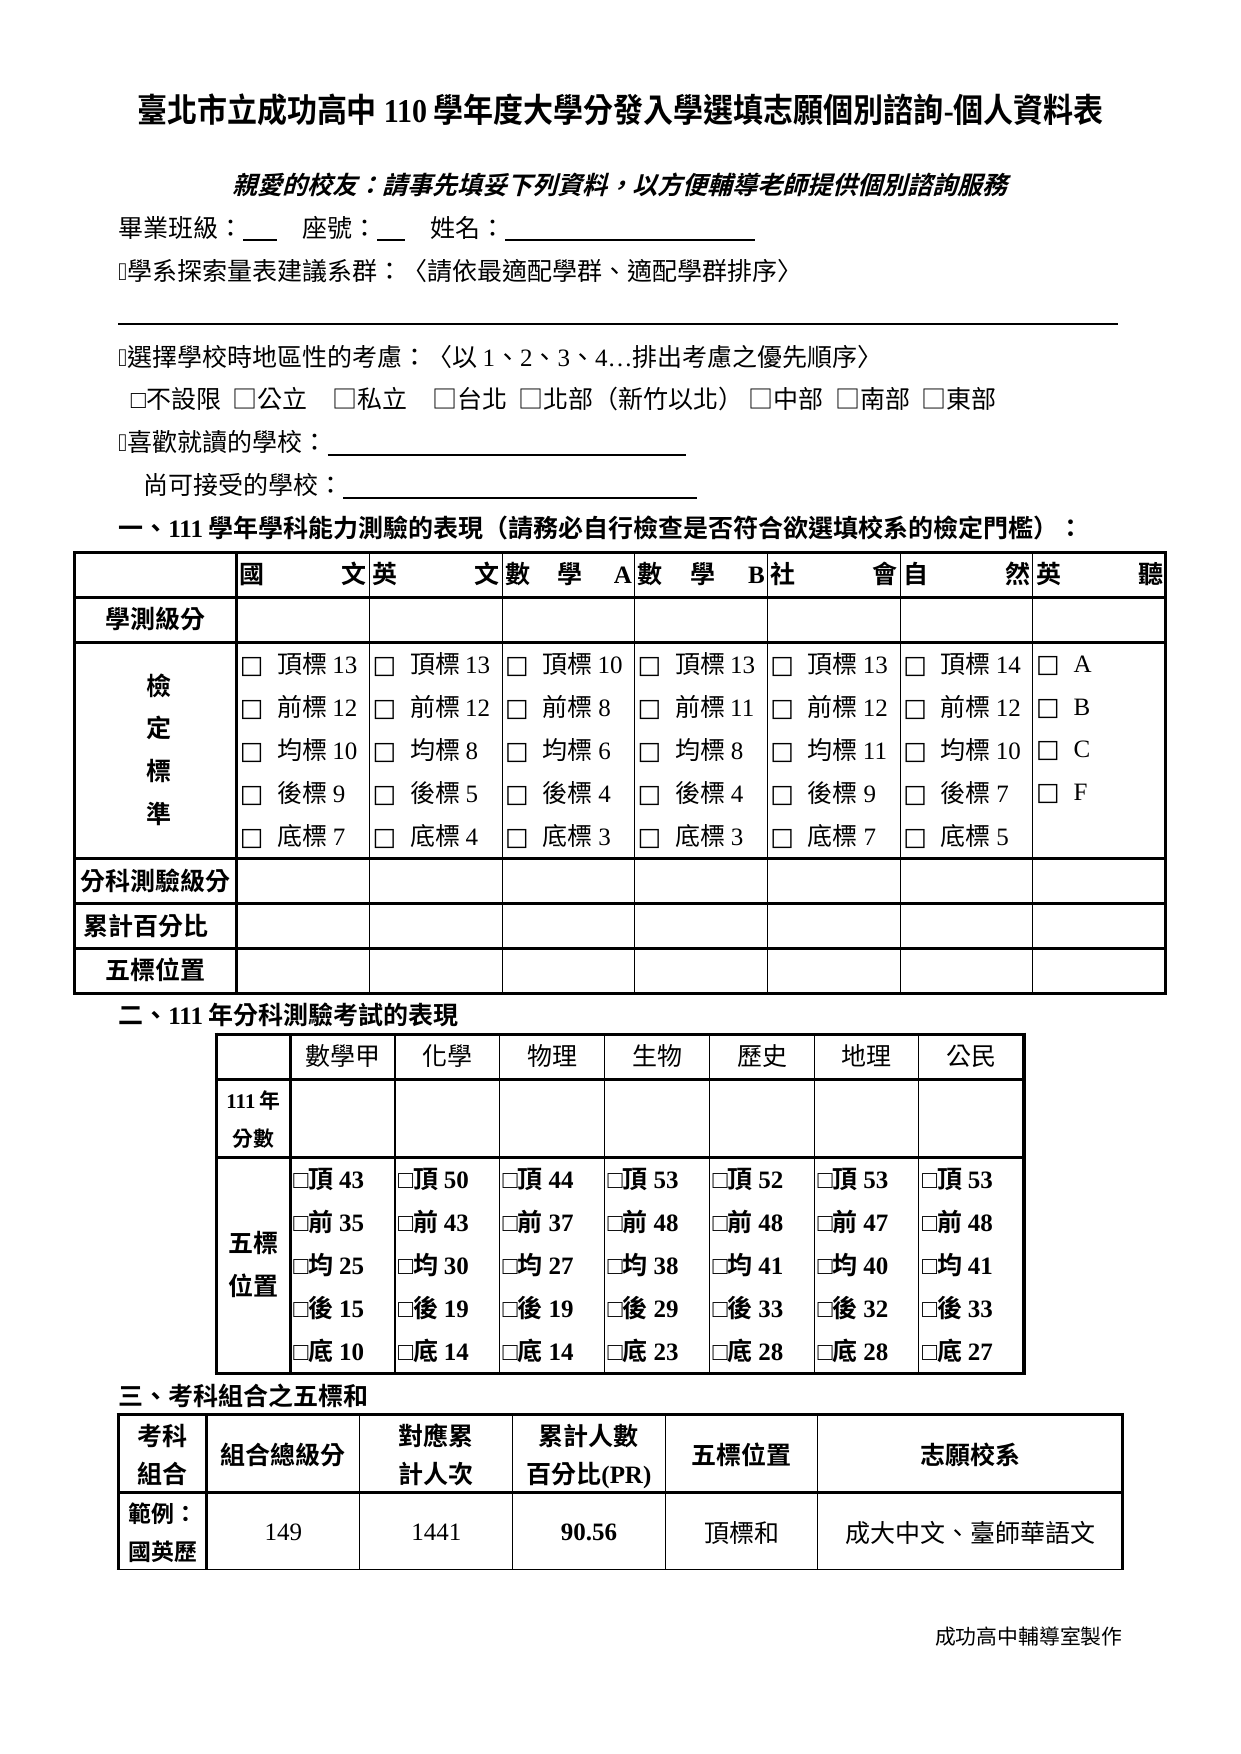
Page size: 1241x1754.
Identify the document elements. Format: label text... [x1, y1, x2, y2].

table_cell 90.56 [513, 1494, 665, 1569]
text 選擇學校時地區性的考慮：〈以1、2、3、4…排出考慮之優先順序〉 [118, 336, 1122, 374]
table_cell 檢 定 標 準 [76, 644, 235, 857]
table_header 生物 [605, 1036, 709, 1077]
text 一、111學年學科能力測驗的表現（請務必自行檢查是否符合欲選填校系的檢定門檻）： [118, 508, 1122, 546]
table_cell 五標位置 [76, 950, 235, 992]
text 畢業班級： 座號： 姓名： [118, 208, 1122, 245]
table_cell [901, 905, 1032, 947]
table_cell 累計百分比 [76, 905, 235, 947]
table_cell [635, 905, 767, 947]
text 親愛的校友：請事先填妥下列資料，以方便輔導老師提供個別諮詢服務 [118, 165, 1122, 202]
table_cell □頂 53 □前 48 □均 41 □後 33 □底 27 [919, 1159, 1022, 1372]
table_header 英聽 [1033, 554, 1164, 596]
table_cell A B C F [1033, 644, 1164, 857]
table_cell [238, 950, 369, 992]
table_cell □頂 50 □前 43 □均 30 □後 19 □底 14 [396, 1159, 499, 1372]
table_cell [1033, 860, 1164, 902]
table_cell [635, 599, 767, 641]
table_cell [635, 860, 767, 902]
table_header 社會 [768, 554, 900, 596]
table_cell [901, 860, 1032, 902]
text 尚可接受的學校： [118, 465, 1122, 503]
table_cell 111年分數 [218, 1081, 289, 1156]
table_cell 頂標10 前標 8 均標 6 後標 4 底標 3 [503, 644, 634, 857]
table_header [218, 1036, 289, 1077]
table_cell □頂 43 □前 35 □均 25 □後 15 □底 10 [292, 1159, 394, 1372]
table_cell [1033, 950, 1164, 992]
table_cell [503, 905, 634, 947]
table_cell [503, 599, 634, 641]
text □不設限 □公立 □私立 □台北 □北部（新竹以北） □中部 □南部 □東部 [118, 379, 1122, 417]
text 二、111年分科測驗考試的表現 [118, 995, 1122, 1033]
table_cell 頂標13 前標11 均標 8 後標 4 底標 3 [635, 644, 767, 857]
table_cell 五標位置 [218, 1159, 289, 1372]
table_header [76, 554, 235, 596]
table_cell [768, 905, 900, 947]
table_cell □頂 44 □前 37 □均 27 □後 19 □底 14 [500, 1159, 604, 1372]
table_cell [238, 905, 369, 947]
table_cell 頂標13 前標12 均標10 後標 9 底標 7 [238, 644, 369, 857]
table_header 五標位置 [666, 1416, 817, 1491]
table_header 數學A [503, 554, 634, 596]
table_cell [768, 950, 900, 992]
table_header 對應累 計人次 [360, 1416, 512, 1491]
table_cell [635, 950, 767, 992]
text 臺北市立成功高中110學年度大學分發入學選填志願個別諮詢-個人資料表 [118, 71, 1122, 146]
table_cell [370, 905, 502, 947]
table_cell [605, 1081, 709, 1156]
table_cell [370, 599, 502, 641]
table_cell [815, 1081, 918, 1156]
table_cell 頂標14 前標12 均標10 後標 7 底標 5 [901, 644, 1032, 857]
table_cell 1441 [360, 1494, 512, 1569]
table_cell 149 [208, 1494, 359, 1569]
table_header 數學B [635, 554, 767, 596]
table_header 數學甲 [292, 1036, 394, 1077]
table_header 公民 [919, 1036, 1022, 1077]
table_cell [396, 1081, 499, 1156]
table_cell 頂標13 前標12 均標 8 後標 5 底標 4 [370, 644, 502, 857]
table_cell [919, 1081, 1022, 1156]
table_cell [768, 860, 900, 902]
table_header 歷史 [710, 1036, 814, 1077]
table_header 化學 [396, 1036, 499, 1077]
table_header 累計人數 百分比(PR) [513, 1416, 665, 1491]
table_cell [503, 950, 634, 992]
table_cell [292, 1081, 394, 1156]
table_cell □頂 53 □前 48 □均 38 □後 29 □底 23 [605, 1159, 709, 1372]
table_cell □頂 52 □前 48 □均 41 □後 33 □底 28 [710, 1159, 814, 1372]
text 三、考科組合之五標和 [118, 1375, 1122, 1413]
table_cell [1033, 599, 1164, 641]
table_header 物理 [500, 1036, 604, 1077]
table_cell [1033, 905, 1164, 947]
table_header 地理 [815, 1036, 918, 1077]
table_cell [768, 599, 900, 641]
text 喜歡就讀的學校： [118, 422, 1122, 460]
table_cell 頂標13 前標12 均標11 後標 9 底標 7 [768, 644, 900, 857]
table_header 考科 組合 [120, 1416, 205, 1491]
text 學系探索量表建議系群：〈請依最適配學群、適配學群排序〉 [118, 251, 1122, 288]
table_cell [370, 950, 502, 992]
table_header 志願校系 [818, 1416, 1121, 1491]
table_header 自然 [901, 554, 1032, 596]
table_header 組合總級分 [208, 1416, 359, 1491]
table_cell 學測級分 [76, 599, 235, 641]
table_cell [238, 599, 369, 641]
table_cell [901, 950, 1032, 992]
table_cell 範例：國英歷 [120, 1494, 205, 1569]
table_cell □頂 53 □前 47 □均 40 □後 32 □底 28 [815, 1159, 918, 1372]
table_cell [370, 860, 502, 902]
table_cell 分科測驗級分 [76, 860, 235, 902]
table_cell [710, 1081, 814, 1156]
table_header 英文 [370, 554, 502, 596]
table_cell [503, 860, 634, 902]
table_cell [500, 1081, 604, 1156]
table_cell 成大中文、臺師華語文 [818, 1494, 1121, 1569]
table_cell [901, 599, 1032, 641]
table_header 國文 [238, 554, 369, 596]
table_cell [238, 860, 369, 902]
table_cell 頂標和 [666, 1494, 817, 1569]
